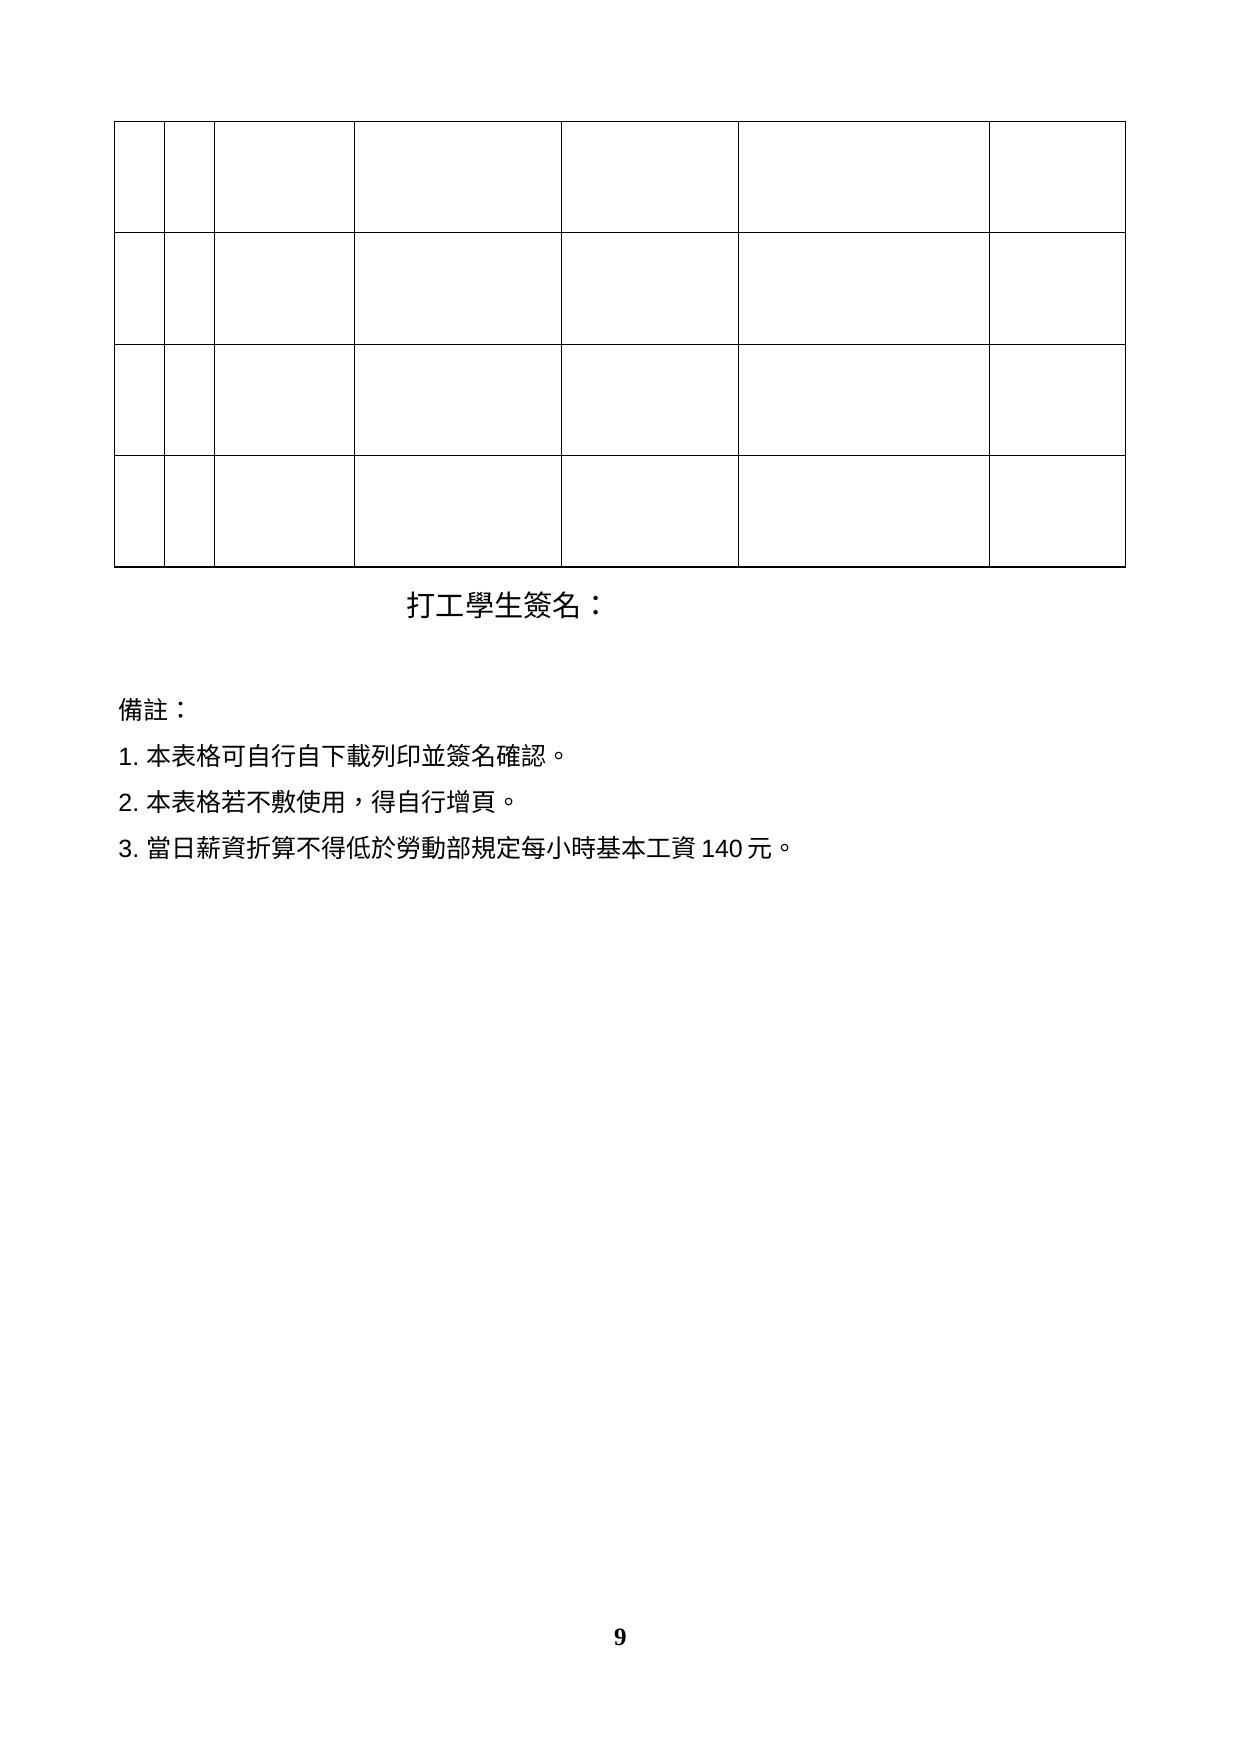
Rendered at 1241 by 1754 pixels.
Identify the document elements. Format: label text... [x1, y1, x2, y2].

text 備註： [118, 683, 1122, 729]
table_cell [739, 456, 989, 566]
text 1. 本表格可自行自下載列印並簽名確認。 [118, 729, 1122, 775]
table_cell [355, 456, 561, 566]
table_cell [739, 345, 989, 455]
table_cell [355, 122, 561, 232]
table_cell [215, 233, 354, 343]
table_cell [165, 456, 214, 566]
table_cell [990, 456, 1125, 566]
table_cell [739, 122, 989, 232]
table_cell [115, 233, 164, 343]
table_cell [990, 233, 1125, 343]
table_cell [115, 456, 164, 566]
text 2. 本表格若不敷使用，得自行增頁。 [118, 775, 1122, 821]
text 打工學生簽名： [118, 579, 1122, 625]
table_cell [165, 345, 214, 455]
table_cell [115, 345, 164, 455]
table_cell [355, 345, 561, 455]
text 3. 當日薪資折算不得低於勞動部規定每小時基本工資140元。 [118, 821, 1122, 867]
table_cell [355, 233, 561, 343]
table_cell [215, 345, 354, 455]
table_cell [165, 233, 214, 343]
table_cell [562, 456, 738, 566]
table_cell [562, 233, 738, 343]
table_cell [990, 122, 1125, 232]
table_cell [739, 233, 989, 343]
table_cell [562, 122, 738, 232]
table_cell [215, 456, 354, 566]
table_cell [990, 345, 1125, 455]
table_cell [562, 345, 738, 455]
table_cell [115, 122, 164, 232]
table_cell [165, 122, 214, 232]
table_cell [215, 122, 354, 232]
